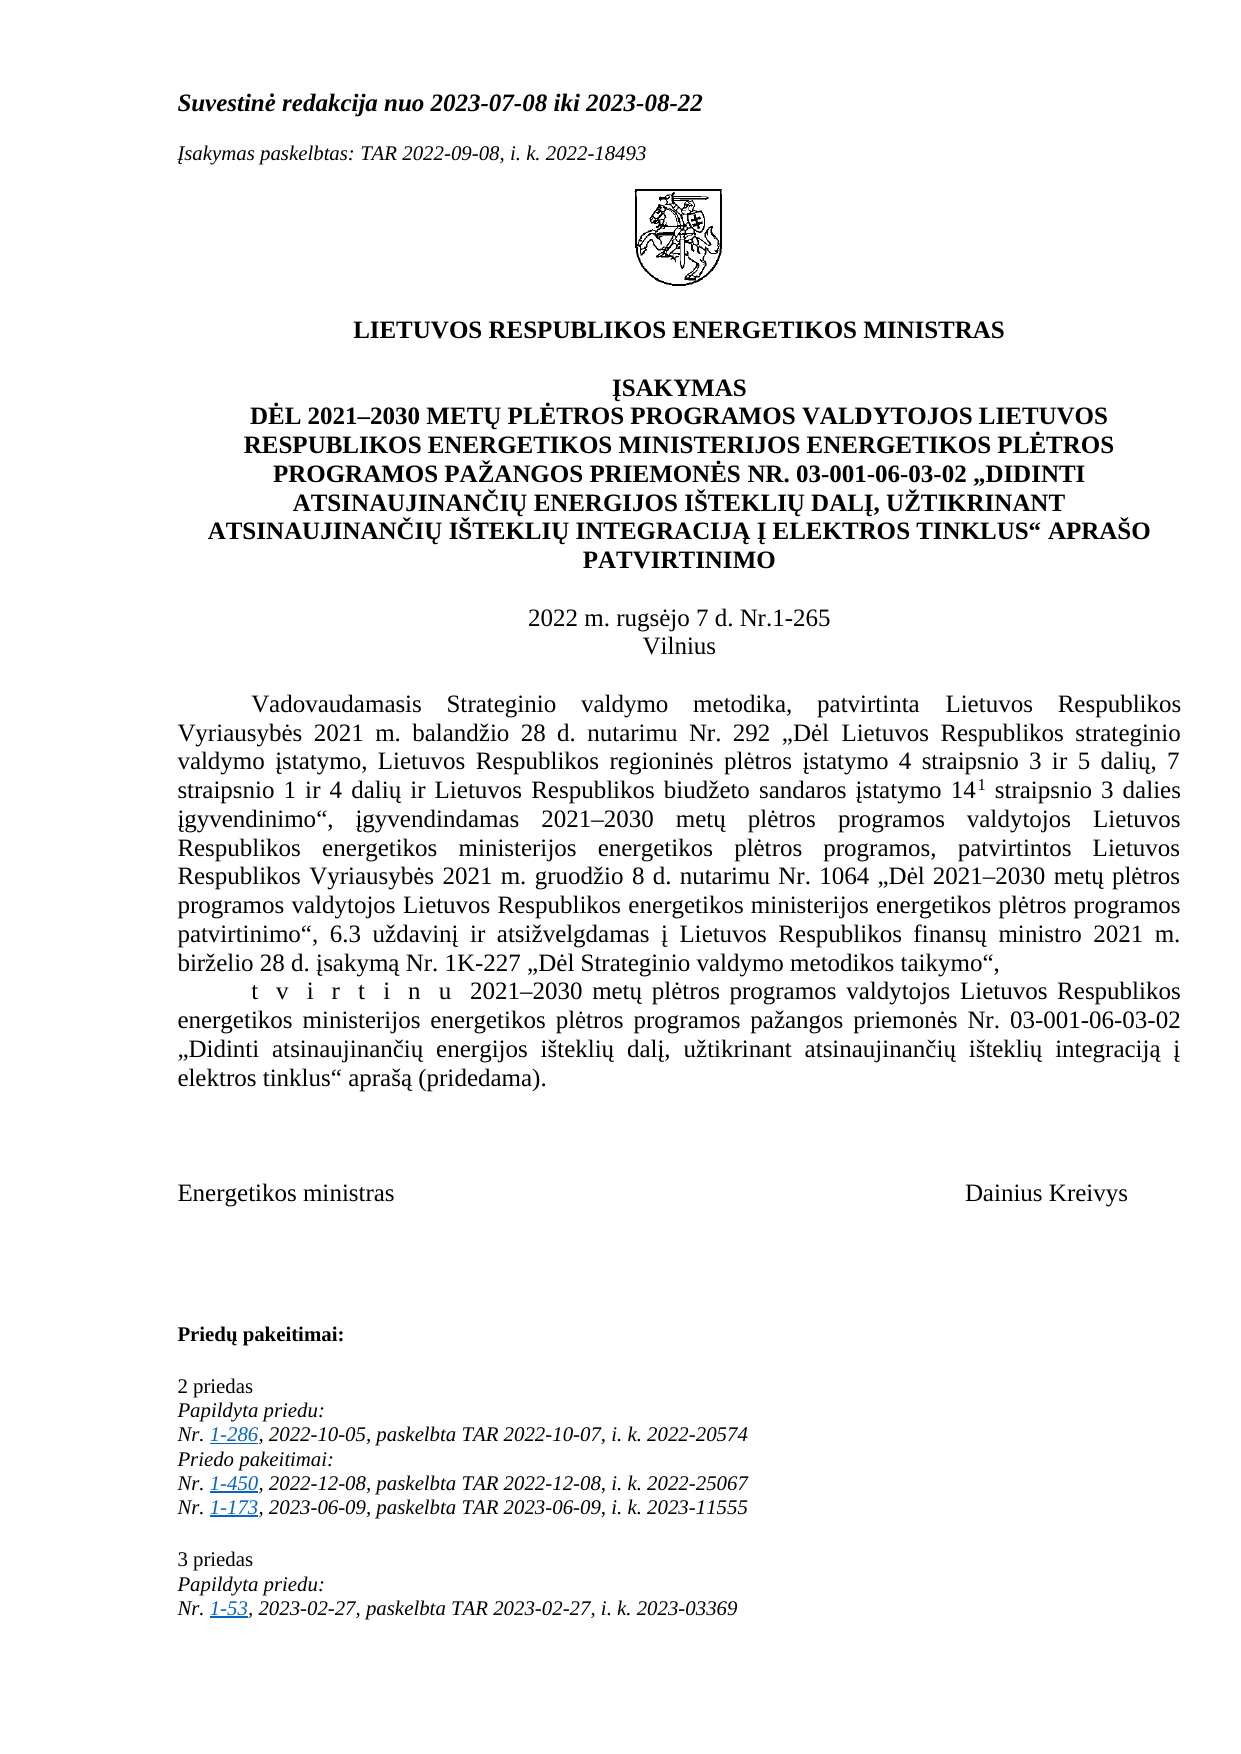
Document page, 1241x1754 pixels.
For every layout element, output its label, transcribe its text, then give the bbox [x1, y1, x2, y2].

text 3 priedas [177, 1547, 1181, 1571]
text Nr. 1-173, 2023-06-09, paskelbta TAR 2023-06-09, i. k. 2023-11555 [177, 1494, 1181, 1519]
text LIETUVOS RESPUBLIKOS ENERGETIKOS MINISTRAS [177, 315, 1181, 344]
text Nr. 1-53, 2023-02-27, paskelbta TAR 2023-02-27, i. k. 2023-03369 [177, 1596, 1181, 1619]
text 2 priedas [177, 1374, 1181, 1398]
text ĮSAKYMAS [177, 373, 1181, 401]
text Papildyta priedu: [177, 1398, 1181, 1422]
text Energetikos ministras Dainius Kreivys [177, 1178, 1211, 1206]
text Vilnius [177, 631, 1181, 660]
text Dėl 2021–2030 metų plėtros programos valdytojos Lietuvos Respublikos energetikos ministerijos energetikos plėtros programos pažangos priemonės NR. 03-001-06-03-02 „DIDINTI ATSINAUJINANČIŲ ENERGIJOS IŠTEKLIŲ DALĮ, UŽTIKRINANT ATSINAUJINANČIŲ IŠTEKLIŲ INTEGRACIJĄ Į ELEKTROS TINKLUS“ aprašo patvirtinimo [177, 401, 1181, 574]
text Įsakymas paskelbtas: TAR 2022-09-08, i. k. 2022-18493 [177, 141, 1181, 165]
text 2022 m. rugsėjo 7 d. Nr.1-265 [177, 603, 1181, 631]
text Priedų pakeitimai: [177, 1321, 1181, 1346]
text Vadovaudamasis Strateginio valdymo metodika, patvirtinta Lietuvos Respublikos Vyriausybės 2021 m. balandžio 28 d. nutarimu Nr. 292 „Dėl Lietuvos Respublikos strateginio valdymo įstatymo, Lietuvos Respublikos regioninės plėtros įstatymo 4 straipsnio 3 ir 5 dalių, 7 straipsnio 1 ir 4 dalių ir Lietuvos Respublikos biudžeto sandaros įstatymo 141 straipsnio 3 dalies įgyvendinimo“, įgyvendindamas 2021–2030 metų plėtros programos valdytojos Lietuvos Respublikos energetikos ministerijos energetikos plėtros programos, patvirtintos Lietuvos Respublikos Vyriausybės 2021 m. gruodžio 8 d. nutarimu Nr. 1064 „Dėl 2021–2030 metų plėtros programos valdytojos Lietuvos Respublikos energetikos ministerijos energetikos plėtros programos patvirtinimo“, 6.3 uždavinį ir atsižvelgdamas į Lietuvos Respublikos finansų ministro 2021 m. birželio 28 d. įsakymą Nr. 1K-227 „Dėl Strateginio valdymo metodikos taikymo“, [177, 689, 1181, 976]
text Suvestinė redakcija nuo 2023-07-08 iki 2023-08-22 [177, 88, 1181, 117]
text Nr. 1-450, 2022-12-08, paskelbta TAR 2022-12-08, i. k. 2022-25067 [177, 1471, 1181, 1494]
text t v i r t i n u 2021–2030 metų plėtros programos valdytojos Lietuvos Respublikos energetikos ministerijos energetikos plėtros programos pažangos priemonės Nr. 03-001-06-03-02 „Didinti atsinaujinančių energijos išteklių dalį, užtikrinant atsinaujinančių išteklių integraciją į elektros tinklus“ aprašą (pridedama). [177, 976, 1181, 1091]
text Papildyta priedu: [177, 1571, 1181, 1596]
text Nr. 1-286, 2022-10-05, paskelbta TAR 2022-10-07, i. k. 2022-20574 [177, 1422, 1181, 1446]
text Priedo pakeitimai: [177, 1446, 1181, 1471]
